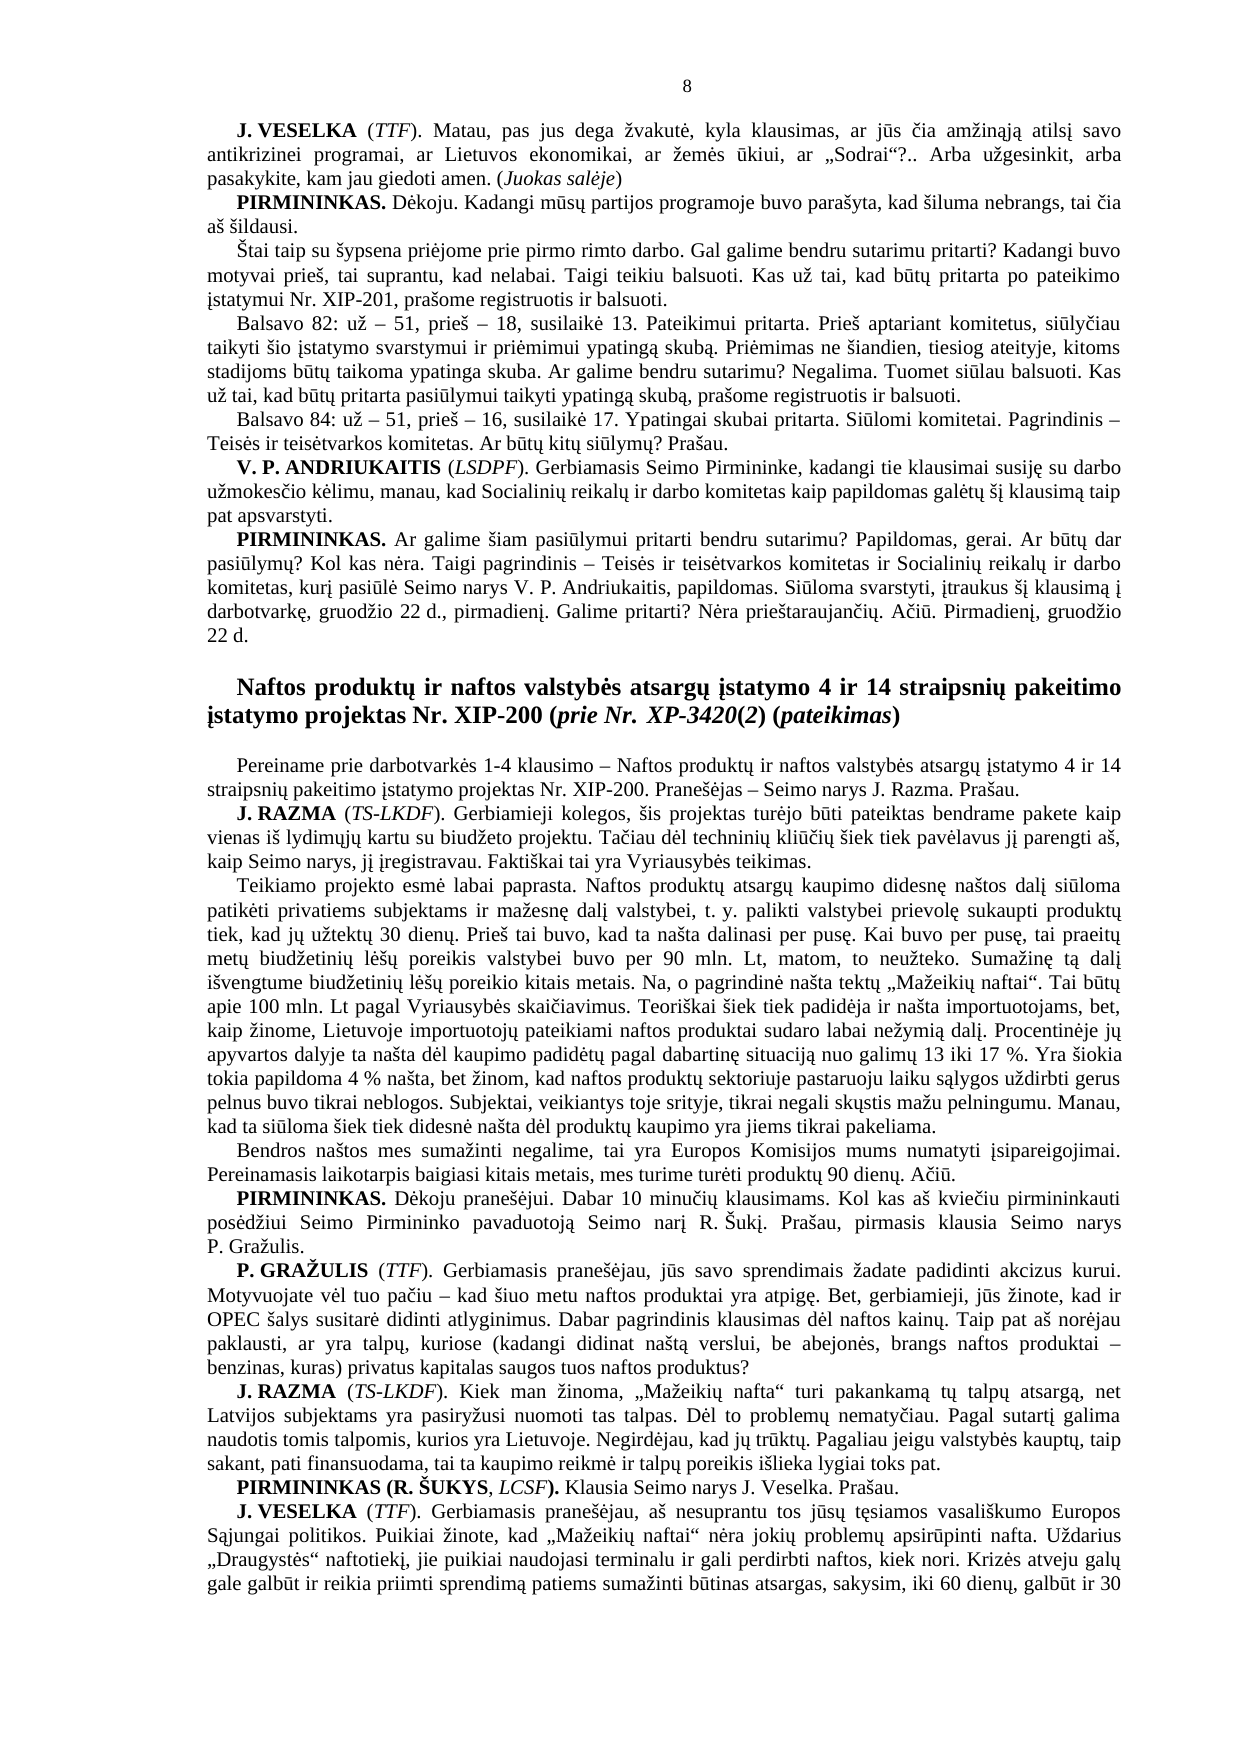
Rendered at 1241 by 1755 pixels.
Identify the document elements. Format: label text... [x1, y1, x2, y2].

text Balsavo 84: už – 51, prieš – 16, susilaikė 17. Ypatingai skubai pritarta. Siūlomi komitetai. Pagrindinis – Teisės ir teisėtvarkos komitetas. Ar būtų kitų siūlymų? Prašau. [207, 407, 1122, 455]
text PIRMININKAS (R. ŠUKYS, LCSF). Klausia Seimo narys J. Veselka. Prašau. [207, 1475, 1122, 1499]
text Pereiname prie darbotvarkės 1-4 klausimo – Naftos produktų ir naftos valstybės atsargų įstatymo 4 ir 14 straipsnių pakeitimo įstatymo projektas Nr. XIP-200. Pranešėjas – Seimo narys J. Razma. Prašau. [207, 753, 1122, 801]
text J. VESELKA (TTF). Gerbiamasis pranešėjau, aš nesuprantu tos jūsų tęsiamos vasališkumo Europos Sąjungai politikos. Puikiai žinote, kad „Mažeikių naftai“ nėra jokių problemų apsirūpinti nafta. Uždarius „Draugystės“ naftotiekį, jie puikiai naudojasi terminalu ir gali perdirbti naftos, kiek nori. Krizės atveju galų gale galbūt ir reikia priimti sprendimą patiems sumažinti būtinas atsargas, sakysim, iki 60 dienų, galbūt ir 30 [207, 1499, 1122, 1595]
text Balsavo 82: už – 51, prieš – 18, susilaikė 13. Pateikimui pritarta. Prieš aptariant komitetus, siūlyčiau taikyti šio įstatymo svarstymui ir priėmimui ypatingą skubą. Priėmimas ne šiandien, tiesiog ateityje, kitoms stadijoms būtų taikoma ypatinga skuba. Ar galime bendru sutarimu? Negalima. Tuomet siūlau balsuoti. Kas už tai, kad būtų pritarta pasiūlymui taikyti ypatingą skubą, prašome registruotis ir balsuoti. [207, 311, 1122, 407]
text J. RAZMA (TS-LKDF). Gerbiamieji kolegos, šis projektas turėjo būti pateiktas bendrame pakete kaip vienas iš lydimųjų kartu su biudžeto projektu. Tačiau dėl techninių kliūčių šiek tiek pavėlavus jį parengti aš, kaip Seimo narys, jį įregistravau. Faktiškai tai yra Vyriausybės teikimas. [207, 801, 1122, 873]
text PIRMININKAS. Ar galime šiam pasiūlymui pritarti bendru sutarimu? Papildomas, gerai. Ar būtų dar pasiūlymų? Kol kas nėra. Taigi pagrindinis – Teisės ir teisėtvarkos komitetas ir Socialinių reikalų ir darbo komitetas, kurį pasiūlė Seimo narys V. P. Andriukaitis, papildomas. Siūloma svarstyti, įtraukus šį klausimą į darbotvarkę, gruodžio 22 d., pirmadienį. Galime pritarti? Nėra prieštaraujančių. Ačiū. Pirmadienį, gruodžio 22 d. [207, 527, 1122, 647]
text PIRMININKAS. Dėkoju. Kadangi mūsų partijos programoje buvo parašyta, kad šiluma nebrangs, tai čia aš šildausi. [207, 190, 1122, 238]
text J. VESELKA (TTF). Matau, pas jus dega žvakutė, kyla klausimas, ar jūs čia amžinąją atilsį savo antikrizinei programai, ar Lietuvos ekonomikai, ar žemės ūkiui, ar „Sodrai“?.. Arba užgesinkit, arba pasakykite, kam jau giedoti amen. (Juokas salėje) [207, 118, 1122, 190]
text Bendros naštos mes sumažinti negalime, tai yra Europos Komisijos mums numatyti įsipareigojimai. Pereinamasis laikotarpis baigiasi kitais metais, mes turime turėti produktų 90 dienų. Ačiū. [207, 1138, 1122, 1186]
text Štai taip su šypsena priėjome prie pirmo rimto darbo. Gal galime bendru sutarimu pritarti? Kadangi buvo motyvai prieš, tai suprantu, kad nelabai. Taigi teikiu balsuoti. Kas už tai, kad būtų pritarta po pateikimo įstatymui Nr. XIP-201, prašome registruotis ir balsuoti. [207, 238, 1122, 311]
text Teikiamo projekto esmė labai paprasta. Naftos produktų atsargų kaupimo didesnę naštos dalį siūloma patikėti privatiems subjektams ir mažesnę dalį valstybei, t. y. palikti valstybei prievolę sukaupti produktų tiek, kad jų užtektų 30 dienų. Prieš tai buvo, kad ta našta dalinasi per pusę. Kai buvo per pusę, tai praeitų metų biudžetinių lėšų poreikis valstybei buvo per 90 mln. Lt, matom, to neužteko. Sumažinę tą dalį išvengtume biudžetinių lėšų poreikio kitais metais. Na, o pagrindinė našta tektų „Mažeikių naftai“. Tai būtų apie 100 mln. Lt pagal Vyriausybės skaičiavimus. Teoriškai šiek tiek padidėja ir našta importuotojams, bet, kaip žinome, Lietuvoje importuotojų pateikiami naftos produktai sudaro labai nežymią dalį. Procentinėje jų apyvartos dalyje ta našta dėl kaupimo padidėtų pagal dabartinę situaciją nuo galimų 13 iki 17 %. Yra šiokia tokia papildoma 4 % našta, bet žinom, kad naftos produktų sektoriuje pastaruoju laiku sąlygos uždirbti gerus pelnus buvo tikrai neblogos. Subjektai, veikiantys toje srityje, tikrai negali skųstis mažu pelningumu. Manau, kad ta siūloma šiek tiek didesnė našta dėl produktų kaupimo yra jiems tikrai pakeliama. [207, 873, 1122, 1138]
text PIRMININKAS. Dėkoju pranešėjui. Dabar 10 minučių klausimams. Kol kas aš kviečiu pirmininkauti posėdžiui Seimo Pirmininko pavaduotoją Seimo narį R. Šukį. Prašau, pirmasis klausia Seimo narys P. Gražulis. [207, 1186, 1122, 1258]
text P. GRAŽULIS (TTF). Gerbiamasis pranešėjau, jūs savo sprendimais žadate padidinti akcizus kurui. Motyvuojate vėl tuo pačiu – kad šiuo metu naftos produktai yra atpigę. Bet, gerbiamieji, jūs žinote, kad ir OPEC šalys susitarė didinti atlyginimus. Dabar pagrindinis klausimas dėl naftos kainų. Taip pat aš norėjau paklausti, ar yra talpų, kuriose (kadangi didinat naštą verslui, be abejonės, brangs naftos produktai – benzinas, kuras) privatus kapitalas saugos tuos naftos produktus? [207, 1258, 1122, 1379]
text J. RAZMA (TS-LKDF). Kiek man žinoma, „Mažeikių nafta“ turi pakankamą tų talpų atsargą, net Latvijos subjektams yra pasiryžusi nuomoti tas talpas. Dėl to problemų nematyčiau. Pagal sutartį galima naudotis tomis talpomis, kurios yra Lietuvoje. Negirdėjau, kad jų trūktų. Pagaliau jeigu valstybės kauptų, taip sakant, pati finansuodama, tai ta kaupimo reikmė ir talpų poreikis išlieka lygiai toks pat. [207, 1379, 1122, 1475]
text Naftos produktų ir naftos valstybės atsargų įstatymo 4 ir 14 straipsnių pakeitimo įstatymo projektas Nr. XIP-200 (prie Nr. XP-3420(2) (pateikimas) [207, 672, 1122, 729]
text V. P. ANDRIUKAITIS (LSDPF). Gerbiamasis Seimo Pirmininke, kadangi tie klausimai susiję su darbo užmokesčio kėlimu, manau, kad Socialinių reikalų ir darbo komitetas kaip papildomas galėtų šį klausimą taip pat apsvarstyti. [207, 455, 1122, 527]
